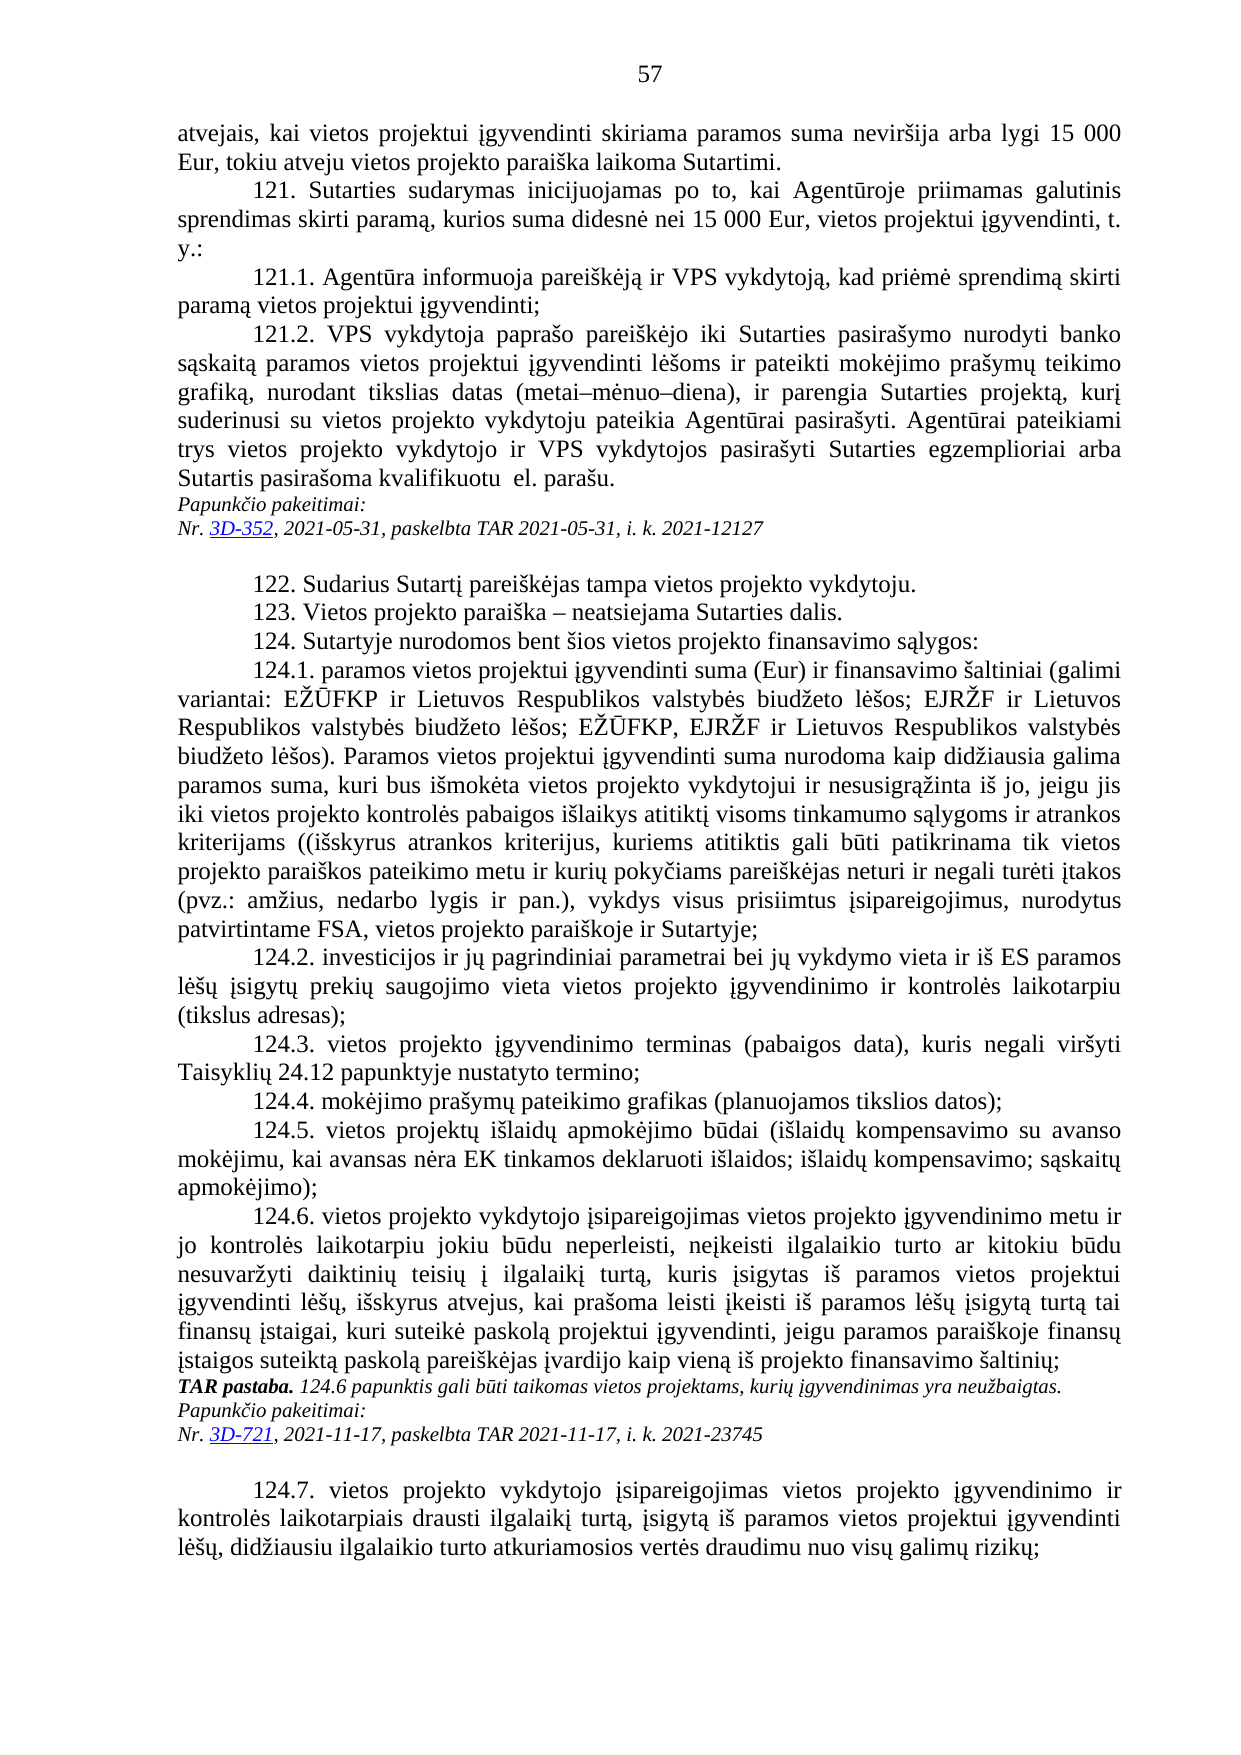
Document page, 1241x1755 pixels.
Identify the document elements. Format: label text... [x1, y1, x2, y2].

text 124.7. vietos projekto vykdytojo įsipareigojimas vietos projekto įgyvendinimo ir kontrolės laikotarpiais drausti ilgalaikį turtą, įsigytą iš paramos vietos projektui įgyvendinti lėšų, didžiausiu ilgalaikio turto atkuriamosios vertės draudimu nuo visų galimų rizikų; [177, 1475, 1122, 1561]
text 121.2. VPS vykdytoja paprašo pareiškėjo iki Sutarties pasirašymo nurodyti banko sąskaitą paramos vietos projektui įgyvendinti lėšoms ir pateikti mokėjimo prašymų teikimo grafiką, nurodant tikslias datas (metai–mėnuo–diena), ir parengia Sutarties projektą, kurį suderinusi su vietos projekto vykdytoju pateikia Agentūrai pasirašyti. Agentūrai pateikiami trys vietos projekto vykdytojo ir VPS vykdytojos pasirašyti Sutarties egzemplioriai arba Sutartis pasirašoma kvalifikuotu el. parašu. [177, 319, 1122, 492]
text 124.1. paramos vietos projektui įgyvendinti suma (Eur) ir finansavimo šaltiniai (galimi variantai: EŽŪFKP ir Lietuvos Respublikos valstybės biudžeto lėšos; EJRŽF ir Lietuvos Respublikos valstybės biudžeto lėšos; EŽŪFKP, EJRŽF ir Lietuvos Respublikos valstybės biudžeto lėšos). Paramos vietos projektui įgyvendinti suma nurodoma kaip didžiausia galima paramos suma, kuri bus išmokėta vietos projekto vykdytojui ir nesusigrąžinta iš jo, jeigu jis iki vietos projekto kontrolės pabaigos išlaikys atitiktį visoms tinkamumo sąlygoms ir atrankos kriterijams ((išskyrus atrankos kriterijus, kuriems atitiktis gali būti patikrinama tik vietos projekto paraiškos pateikimo metu ir kurių pokyčiams pareiškėjas neturi ir negali turėti įtakos (pvz.: amžius, nedarbo lygis ir pan.), vykdys visus prisiimtus įsipareigojimus, nurodytus patvirtintame FSA, vietos projekto paraiškoje ir Sutartyje; [177, 655, 1122, 942]
text Papunkčio pakeitimai: [177, 1398, 1122, 1422]
text 121. Sutarties sudarymas inicijuojamas po to, kai Agentūroje priimamas galutinis sprendimas skirti paramą, kurios suma didesnė nei 15 000 Eur, vietos projektui įgyvendinti, t. y.: [177, 176, 1122, 262]
text 124.2. investicijos ir jų pagrindiniai parametrai bei jų vykdymo vieta ir iš ES paramos lėšų įsigytų prekių saugojimo vieta vietos projekto įgyvendinimo ir kontrolės laikotarpiu (tikslus adresas); [177, 942, 1122, 1029]
text 124.3. vietos projekto įgyvendinimo terminas (pabaigos data), kuris negali viršyti Taisyklių 24.12 papunktyje nustatyto termino; [177, 1029, 1122, 1086]
text 124. Sutartyje nurodomos bent šios vietos projekto finansavimo sąlygos: [177, 626, 1122, 655]
text Nr. 3D-352, 2021-05-31, paskelbta TAR 2021-05-31, i. k. 2021-12127 [177, 516, 1122, 540]
text 122. Sudarius Sutartį pareiškėjas tampa vietos projekto vykdytoju. [177, 569, 1122, 597]
text 121.1. Agentūra informuoja pareiškėją ir VPS vykdytoją, kad priėmė sprendimą skirti paramą vietos projektui įgyvendinti; [177, 262, 1122, 319]
text 123. Vietos projekto paraiška – neatsiejama Sutarties dalis. [177, 597, 1122, 626]
text TAR pastaba. 124.6 papunktis gali būti taikomas vietos projektams, kurių įgyvendinimas yra neužbaigtas. [177, 1374, 1122, 1398]
text 124.6. vietos projekto vykdytojo įsipareigojimas vietos projekto įgyvendinimo metu ir jo kontrolės laikotarpiu jokiu būdu neperleisti, neįkeisti ilgalaikio turto ar kitokiu būdu nesuvaržyti daiktinių teisių į ilgalaikį turtą, kuris įsigytas iš paramos vietos projektui įgyvendinti lėšų, išskyrus atvejus, kai prašoma leisti įkeisti iš paramos lėšų įsigytą turtą tai finansų įstaigai, kuri suteikė paskolą projektui įgyvendinti, jeigu paramos paraiškoje finansų įstaigos suteiktą paskolą pareiškėjas įvardijo kaip vieną iš projekto finansavimo šaltinių; [177, 1201, 1122, 1374]
text 124.5. vietos projektų išlaidų apmokėjimo būdai (išlaidų kompensavimo su avanso mokėjimu, kai avansas nėra EK tinkamos deklaruoti išlaidos; išlaidų kompensavimo; sąskaitų apmokėjimo); [177, 1115, 1122, 1201]
text Papunkčio pakeitimai: [177, 492, 1122, 516]
text Nr. 3D-721, 2021-11-17, paskelbta TAR 2021-11-17, i. k. 2021-23745 [177, 1422, 1122, 1446]
text 124.4. mokėjimo prašymų pateikimo grafikas (planuojamos tikslios datos); [177, 1086, 1122, 1115]
text atvejais, kai vietos projektui įgyvendinti skiriama paramos suma neviršija arba lygi 15 000 Eur, tokiu atveju vietos projekto paraiška laikoma Sutartimi. [177, 118, 1122, 176]
